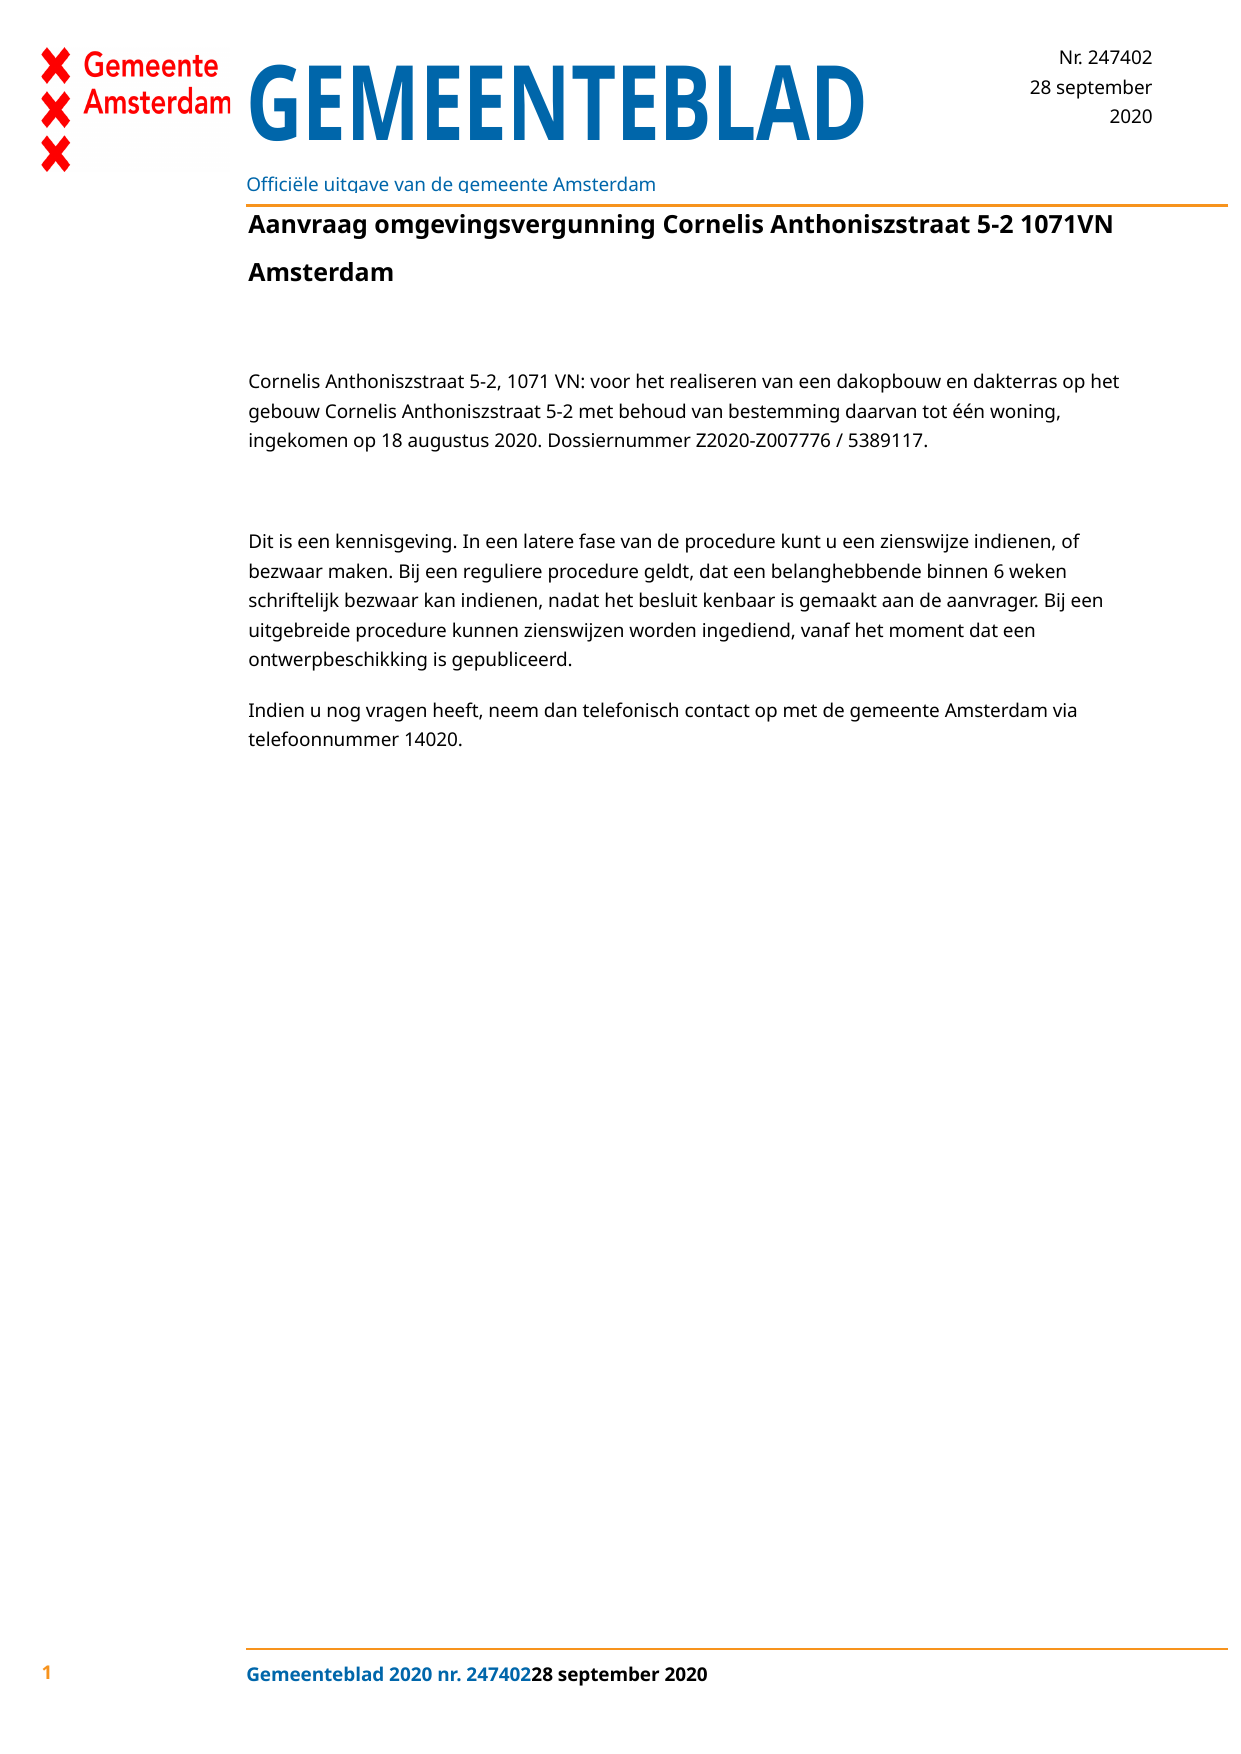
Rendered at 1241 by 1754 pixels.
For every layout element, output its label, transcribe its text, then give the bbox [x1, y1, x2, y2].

picture [41, 47, 231, 172]
text Aanvraag omgevingsvergunning Cornelis Anthoniszstraat 5-2 1071VN Amsterdam [248, 207, 1152, 288]
text Indien u nog vragen heeft, neem dan telefonisch contact op met de gemeente Amsterdam via telefoonnummer 14020. [248, 697, 1152, 752]
text Cornelis Anthoniszstraat 5-2, 1071 VN: voor het realiseren van een dakopbouw en dakterras op het gebouw Cornelis Anthoniszstraat 5-2 met behoud van bestemming daarvan tot één woning, ingekomen op 18 augustus 2020. Dossiernummer Z2020-Z007776 / 5389117. [248, 368, 1152, 453]
text Dit is een kennisgeving. In een latere fase van de procedure kunt u een zienswijze indienen, of bezwaar maken. Bij een reguliere procedure geldt, dat een belanghebbende binnen 6 weken schriftelijk bezwaar kan indienen, nadat het besluit kenbaar is gemaakt aan de aanvrager. Bij een uitgebreide procedure kunnen zienswijzen worden ingediend, vanaf het moment dat een ontwerpbeschikking is gepubliceerd. [248, 528, 1152, 672]
